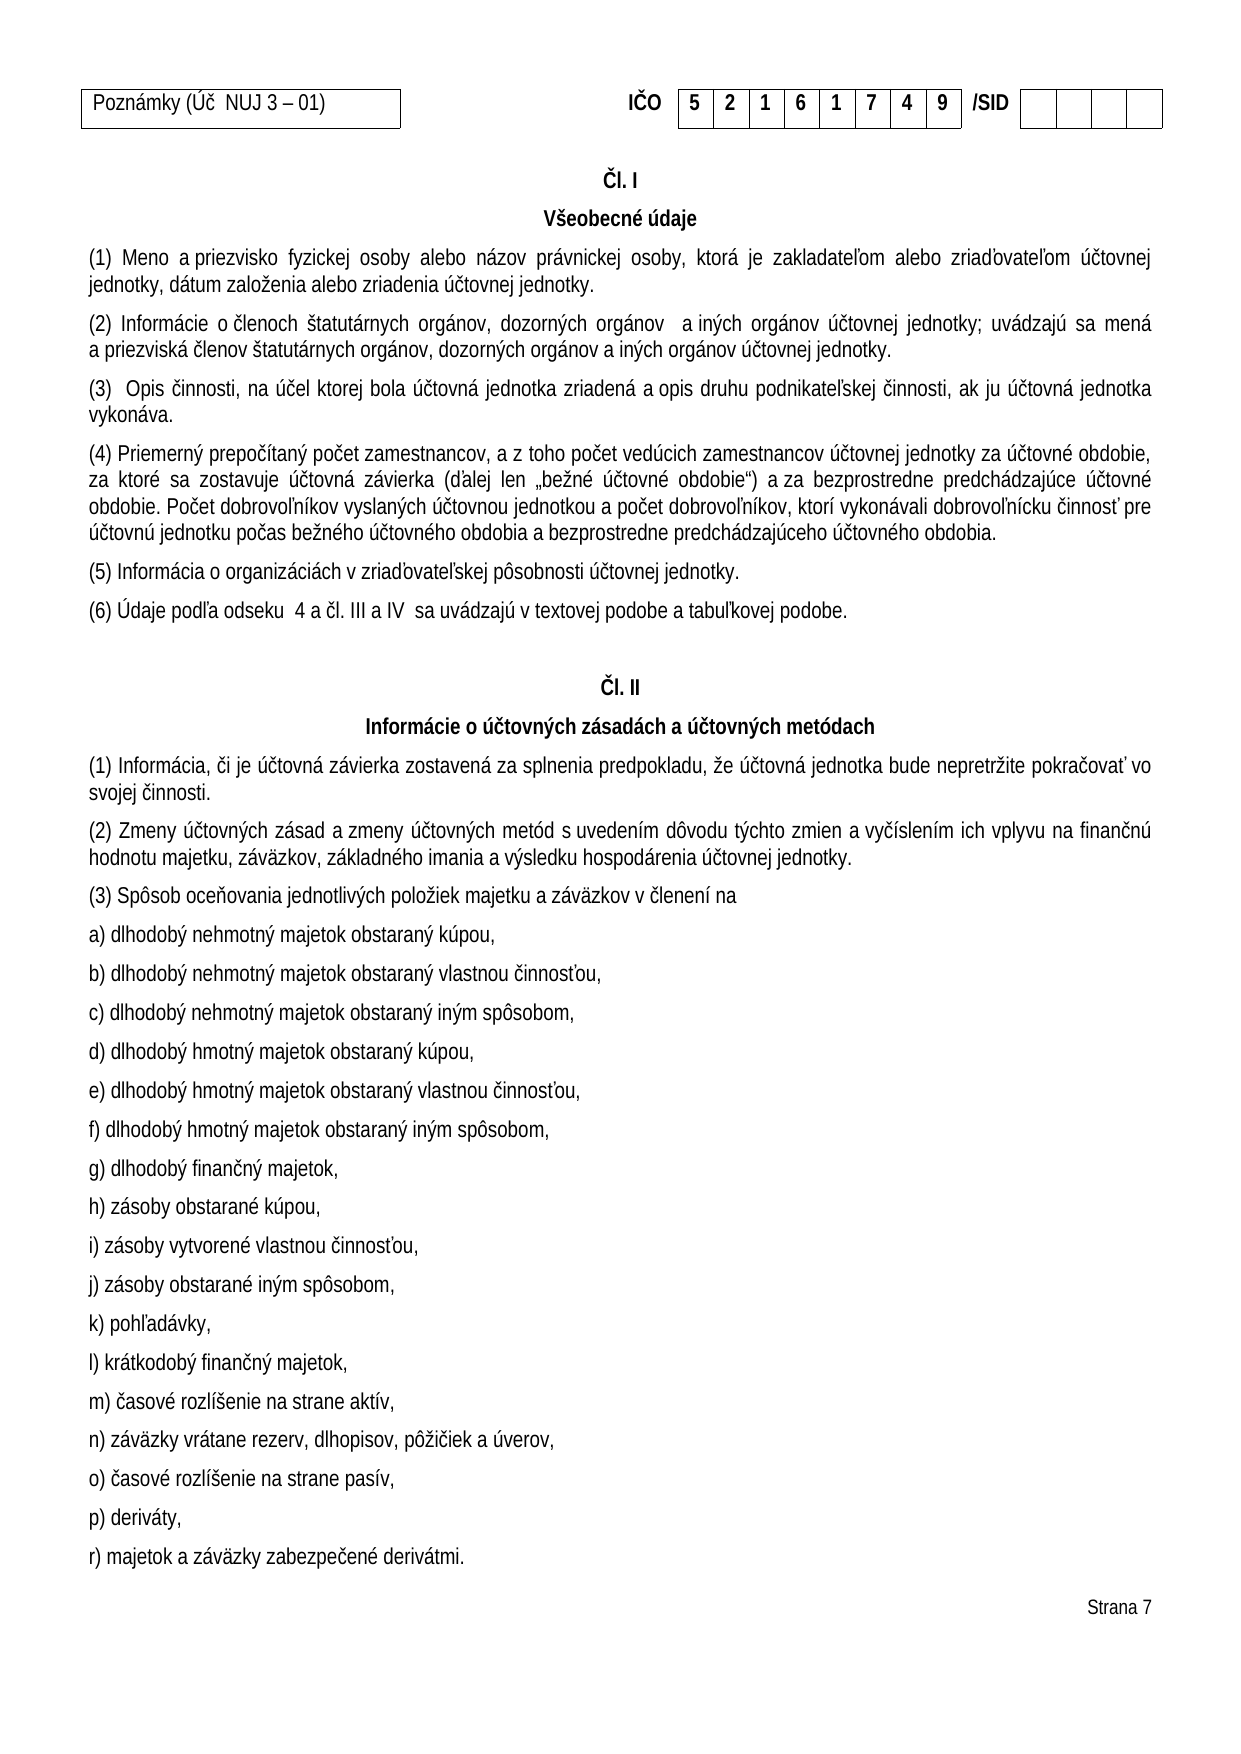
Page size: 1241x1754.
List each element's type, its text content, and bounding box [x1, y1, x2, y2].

text (1) Informácia, či je účtovná závierka zostavená za splnenia predpokladu, že účtovná jednotka bude nepretržite pokračovať vo svojej činnosti. [89, 752, 1152, 805]
text b) dlhodobý nehmotný majetok obstaraný vlastnou činnosťou, [89, 960, 1152, 987]
text k) pohľadávky, [89, 1310, 1152, 1336]
table_header 4 [891, 90, 926, 128]
text a) dlhodobý nehmotný majetok obstaraný kúpou, [89, 921, 1152, 948]
table_header 1 [820, 90, 855, 128]
text e) dlhodobý hmotný majetok obstaraný vlastnou činnosťou, [89, 1077, 1152, 1103]
text g) dlhodobý finančný majetok, [89, 1154, 1152, 1181]
text Čl. I [89, 167, 1152, 193]
text (3) Opis činnosti, na účel ktorej bola účtovná jednotka zriadená a opis druhu podnikateľskej činnosti, ak ju účtovná jednotka vykonáva. [89, 375, 1152, 427]
text p) deriváty, [89, 1504, 1152, 1531]
table_header /SID [962, 89, 1020, 128]
text (6) Údaje podľa odseku 4 a čl. III a IV sa uvádzajú v textovej podobe a tabuľkovej podobe. [89, 597, 1152, 623]
text h) zásoby obstarané kúpou, [89, 1193, 1152, 1220]
text (3) Spôsob oceňovania jednotlivých položiek majetku a záväzkov v členení na [89, 882, 1152, 909]
text (2) Informácie o členoch štatutárnych orgánov, dozorných orgánov a iných orgánov účtovnej jednotky; uvádzajú sa mená a priezviská členov štatutárnych orgánov, dozorných orgánov a iných orgánov účtovnej jednotky. [89, 309, 1152, 362]
text d) dlhodobý hmotný majetok obstaraný kúpou, [89, 1038, 1152, 1064]
table_header 9 [927, 90, 961, 128]
text f) dlhodobý hmotný majetok obstaraný iným spôsobom, [89, 1116, 1152, 1142]
text Všeobecné údaje [89, 205, 1152, 232]
table_header [1127, 90, 1162, 128]
text (1) Meno a priezvisko fyzickej osoby alebo názov právnickej osoby, ktorá je zakladateľom alebo zriaďovateľom účtovnej jednotky, dátum založenia alebo zriadenia účtovnej jednotky. [89, 244, 1152, 297]
table_header 7 [856, 90, 890, 128]
text Informácie o účtovných zásadách a účtovných metódach [89, 713, 1152, 739]
text r) majetok a záväzky zabezpečené derivátmi. [89, 1543, 1152, 1569]
text o) časové rozlíšenie na strane pasív, [89, 1465, 1152, 1492]
text Čl. II [89, 674, 1152, 701]
text (4) Priemerný prepočítaný počet zamestnancov, a z toho počet vedúcich zamestnancov účtovnej jednotky za účtovné obdobie, za ktoré sa zostavuje účtovná závierka (ďalej len „bežné účtovné obdobie“) a za bezprostredne predchádzajúce účtovné obdobie. Počet dobrovoľníkov vyslaných účtovnou jednotkou a počet dobrovoľníkov, ktorí vykonávali dobrovoľnícku činnosť pre účtovnú jednotku počas bežného účtovného obdobia a bezprostredne predchádzajúceho účtovného obdobia. [89, 440, 1152, 545]
text (2) Zmeny účtovných zásad a zmeny účtovných metód s uvedením dôvodu týchto zmien a vyčíslením ich vplyvu na finančnú hodnotu majetku, záväzkov, základného imania a výsledku hospodárenia účtovnej jednotky. [89, 817, 1152, 870]
text m) časové rozlíšenie na strane aktív, [89, 1388, 1152, 1414]
table_header 6 [785, 90, 819, 128]
table_header Poznámky (Úč NUJ 3 – 01) [82, 90, 400, 128]
text j) zásoby obstarané iným spôsobom, [89, 1271, 1152, 1297]
text i) zásoby vytvorené vlastnou činnosťou, [89, 1232, 1152, 1258]
text c) dlhodobý nehmotný majetok obstaraný iným spôsobom, [89, 999, 1152, 1025]
table_header [1021, 90, 1056, 128]
table_header [1092, 90, 1126, 128]
table_header 5 [679, 90, 713, 128]
table_header 2 [714, 90, 749, 128]
table_header [1057, 90, 1091, 128]
text l) krátkodobý finančný majetok, [89, 1349, 1152, 1375]
table_header 1 [750, 90, 784, 128]
table_header IČO [401, 89, 678, 128]
text (5) Informácia o organizáciách v zriaďovateľskej pôsobnosti účtovnej jednotky. [89, 558, 1152, 584]
text n) záväzky vrátane rezerv, dlhopisov, pôžičiek a úverov, [89, 1426, 1152, 1453]
